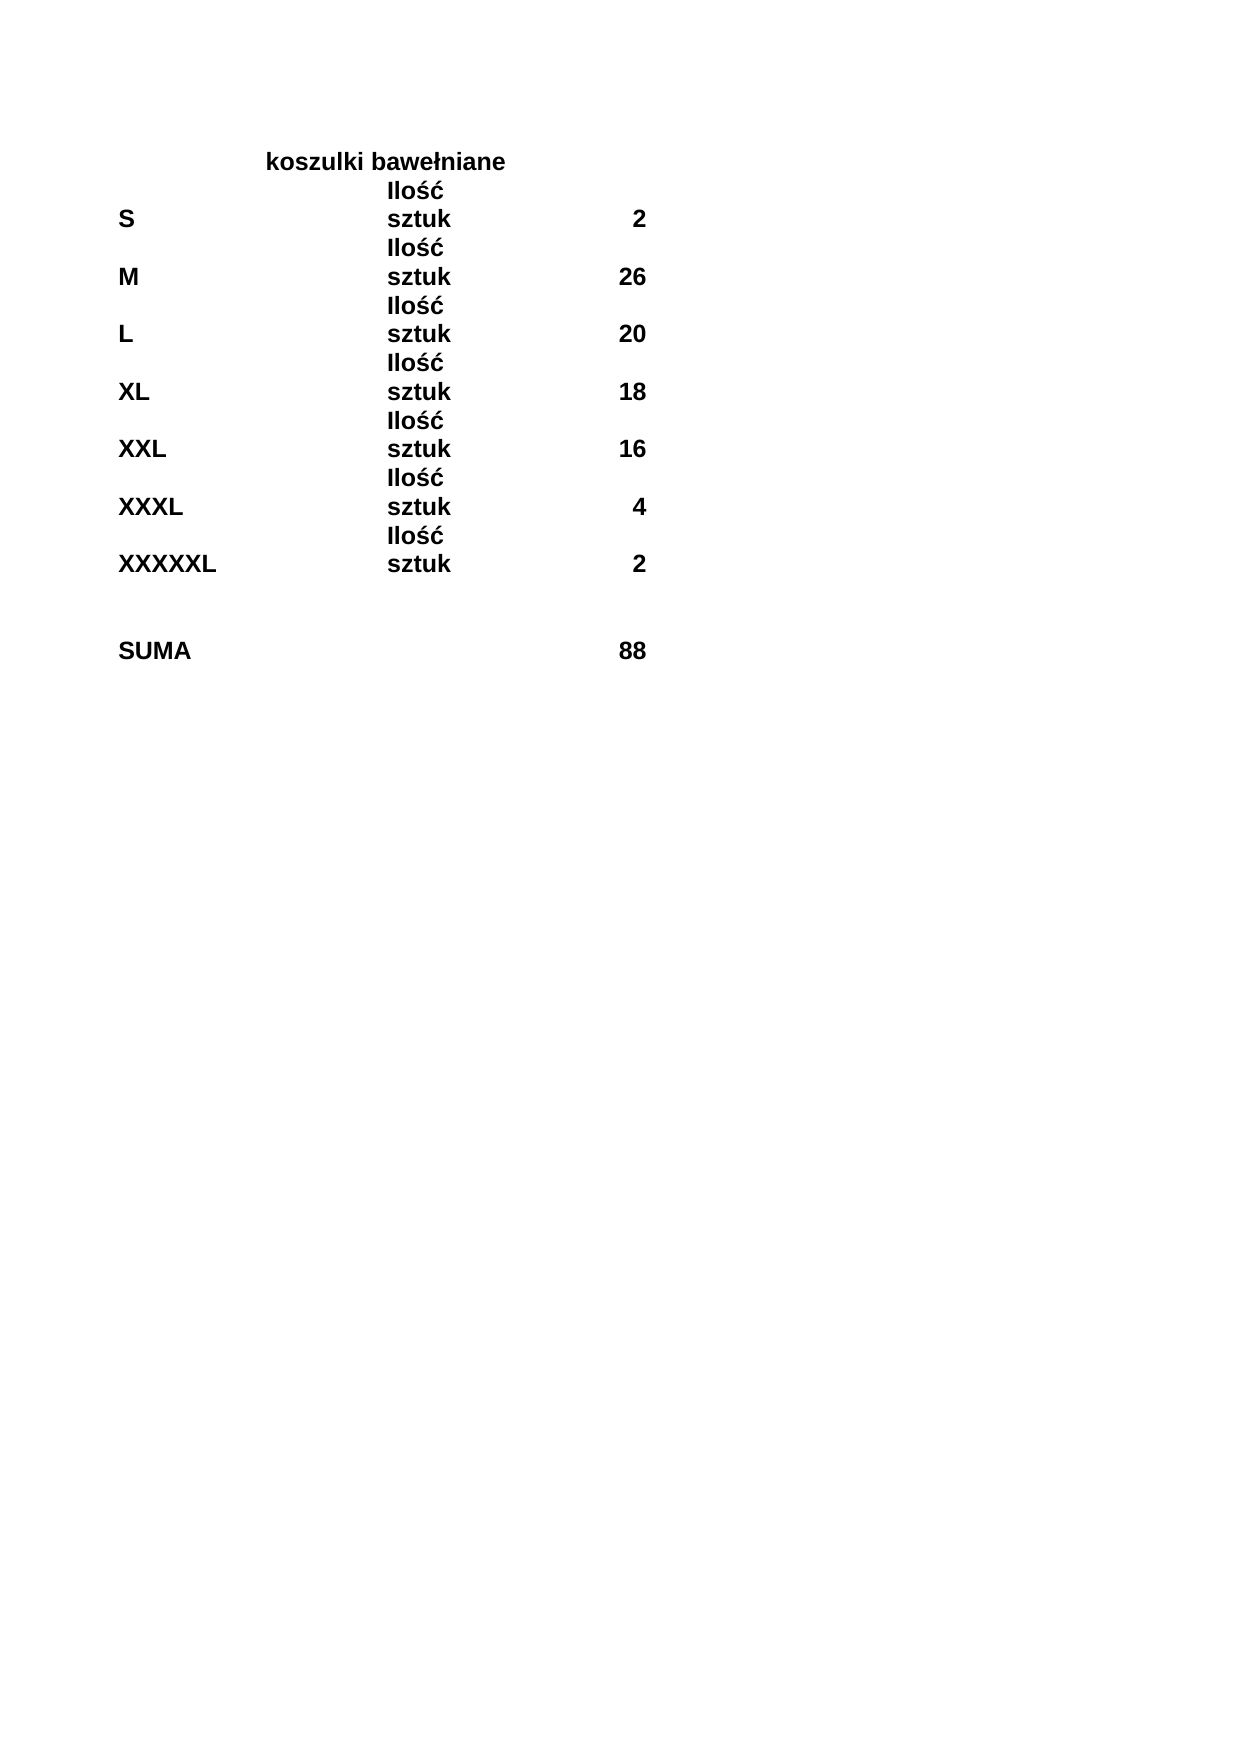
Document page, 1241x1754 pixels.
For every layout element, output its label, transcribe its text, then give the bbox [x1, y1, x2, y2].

table_cell [115, 578, 251, 607]
table_cell [251, 521, 384, 578]
table_cell [115, 607, 251, 636]
table_cell Ilość sztuk [384, 463, 517, 521]
table_cell [384, 578, 517, 607]
table_cell 2 [517, 521, 649, 578]
table_cell [517, 578, 649, 607]
table_cell [251, 607, 384, 636]
table_cell Ilość sztuk [384, 291, 517, 348]
table_cell XXL [115, 406, 251, 463]
table_cell [251, 636, 384, 664]
table_cell L [115, 291, 251, 348]
table_cell 88 [517, 636, 649, 664]
table_cell [251, 348, 384, 406]
table_header koszulki bawełniane [115, 147, 649, 176]
table_cell Ilość sztuk [384, 233, 517, 291]
table_cell [251, 176, 384, 233]
table_cell Ilość sztuk [384, 348, 517, 406]
table_cell S [115, 176, 251, 233]
table_cell [384, 607, 517, 636]
table_cell SUMA [115, 636, 251, 664]
table_cell [251, 463, 384, 521]
table_cell [251, 291, 384, 348]
table_cell Ilość sztuk [384, 176, 517, 233]
table_cell [384, 636, 517, 664]
table_cell XL [115, 348, 251, 406]
table_cell XXXL [115, 463, 251, 521]
table_cell XXXXXL [115, 521, 251, 578]
table_cell 18 [517, 348, 649, 406]
table_cell Ilość sztuk [384, 406, 517, 463]
table_cell [251, 578, 384, 607]
table_cell M [115, 233, 251, 291]
table_cell 2 [517, 176, 649, 233]
table_cell 20 [517, 291, 649, 348]
table_cell 16 [517, 406, 649, 463]
table_cell 26 [517, 233, 649, 291]
table_cell Ilość sztuk [384, 521, 517, 578]
table_cell [251, 233, 384, 291]
table_cell [251, 406, 384, 463]
table_cell 4 [517, 463, 649, 521]
table_cell [517, 607, 649, 636]
